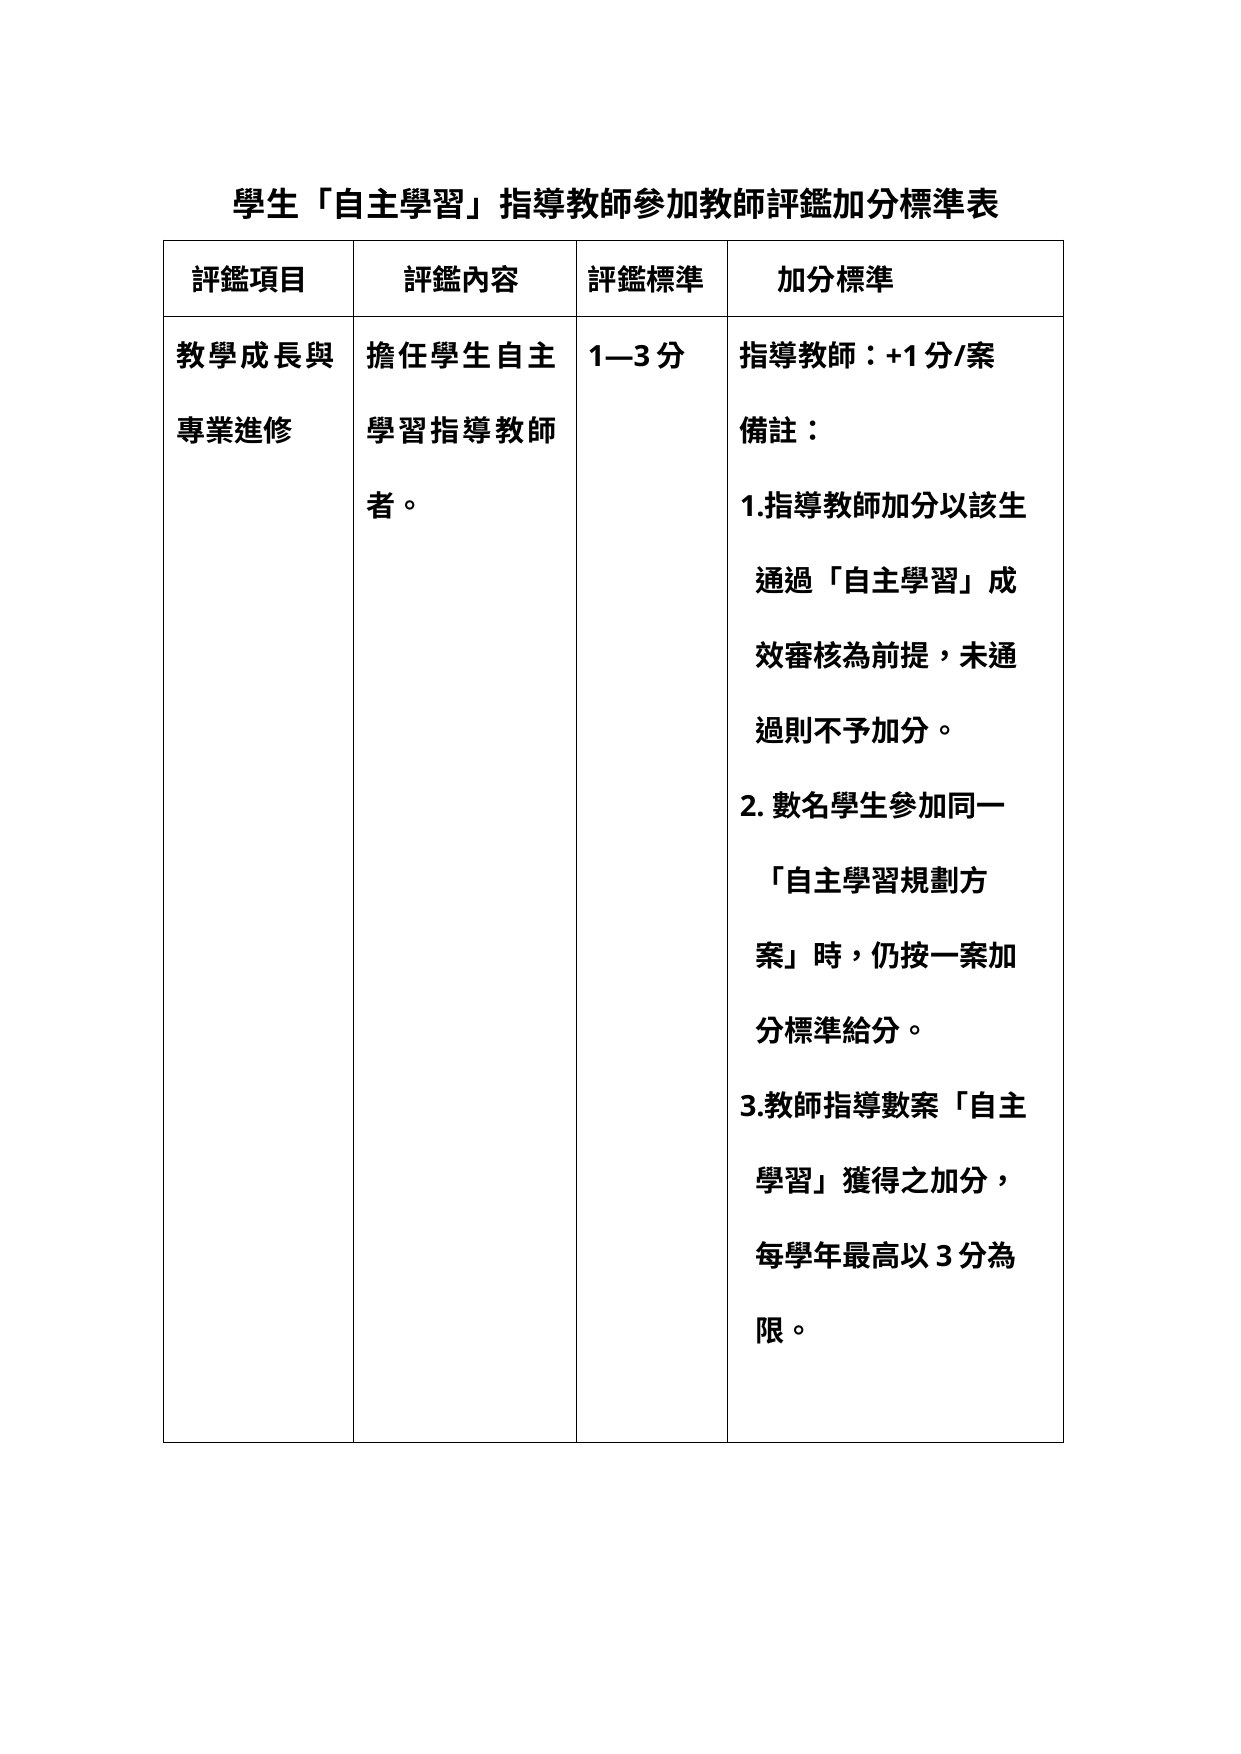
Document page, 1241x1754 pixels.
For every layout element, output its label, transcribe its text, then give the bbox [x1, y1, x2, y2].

table_cell 指導教師：+1分/案 備註： 1.指導教師加分以該生 通過「自主學習」成 效審核為前提，未通 過則不予加分。 2. 數名學生參加同一 「自主學習規劃方 案」時，仍按一案加 分標準給分。 3.教師指導數案「自主 學習」獲得之加分， 每學年最高以3分為 限。 [728, 317, 1063, 1442]
table_header 評鑑項目 [164, 241, 353, 316]
table_header 評鑑內容 [354, 241, 576, 316]
text 學生「自主學習」指導教師參加教師評鑑加分標準表 [187, 164, 1044, 239]
table_cell 1—3分 [577, 317, 727, 1442]
table_cell 擔任學生自主學習指導教師者。 [354, 317, 576, 1442]
table_cell 教學成長與專業進修 [164, 317, 353, 1442]
table_header 加分標準 [728, 241, 1063, 316]
table_header 評鑑標準 [577, 241, 727, 316]
